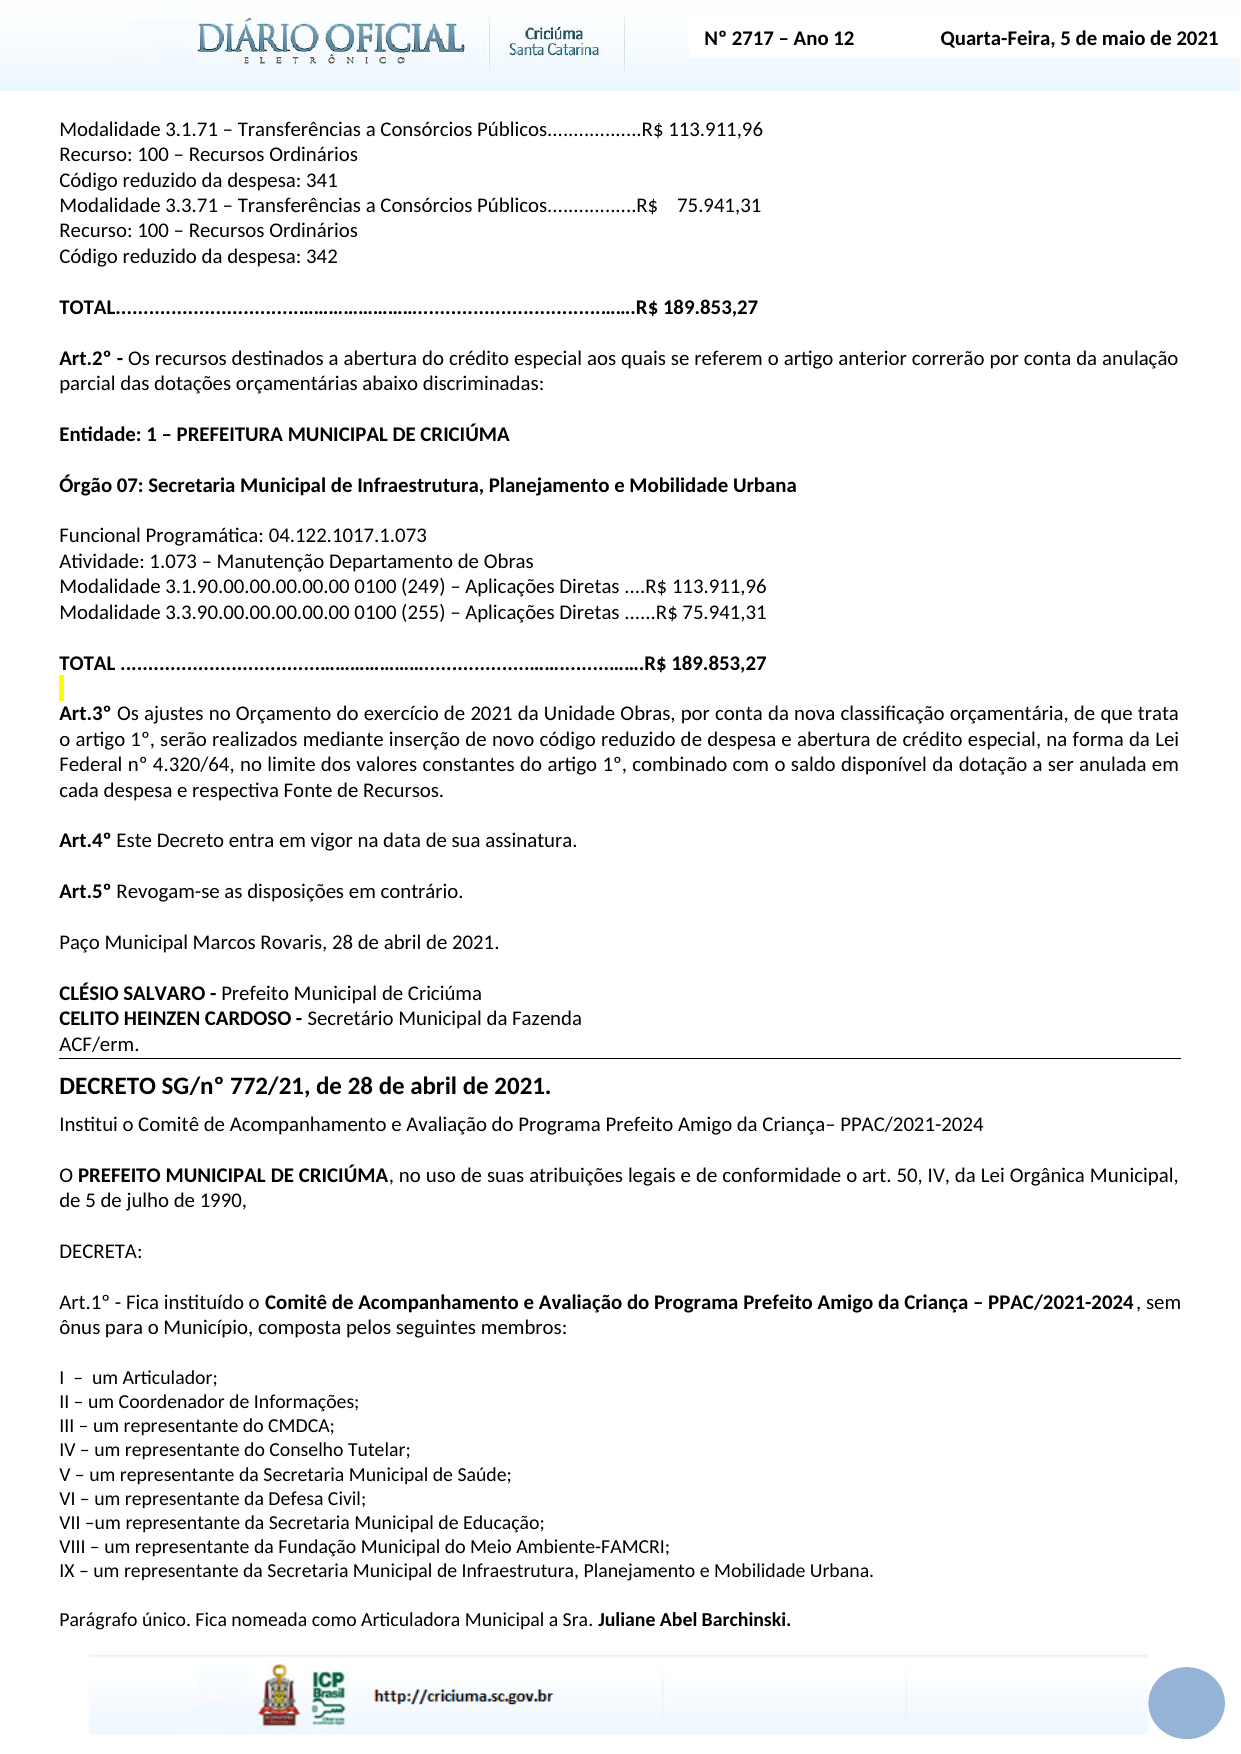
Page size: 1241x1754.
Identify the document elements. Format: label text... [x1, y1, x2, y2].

text TOTAL.................................…………………….................................…….R$ 189.853,27 [59, 294, 1181, 319]
text Art.4º Este Decreto entra em vigor na data de sua assinatura. [59, 828, 1181, 853]
text Funcional Programática: 04.122.1017.1.073 [59, 523, 1181, 548]
text Art.5º Revogam-se as disposições em contrário. [59, 878, 1181, 904]
list II – um Coordenador de Informações; [59, 1389, 1181, 1413]
text Recurso: 100 – Recursos Ordinários [59, 141, 1181, 167]
list V – um representante da Secretaria Municipal de Saúde; [59, 1462, 1181, 1486]
text Art.2º - Os recursos destinados a abertura do crédito especial aos quais se referem o artigo anterior correrão por conta da anulação parcial das dotações orçamentárias abaixo discriminadas: [59, 345, 1181, 396]
text Código reduzido da despesa: 342 [59, 243, 1181, 268]
list IV – um representante do Conselho Tutelar; [59, 1438, 1181, 1462]
text O PREFEITO MUNICIPAL DE CRICIÚMA, no uso de suas atribuições legais e de conformidade o art. 50, IV, da Lei Orgânica Municipal, de 5 de julho de 1990, [59, 1162, 1181, 1213]
text Atividade: 1.073 – Manutenção Departamento de Obras [59, 548, 1181, 573]
list I – um Articulador; [59, 1365, 1181, 1389]
text ACF/erm. [59, 1031, 1181, 1058]
text TOTAL ....................................…………………...................…….........…….R$ 189.853,27 [59, 650, 1181, 675]
text Institui o Comitê de Acompanhamento e Avaliação do Programa Prefeito Amigo da Criança– PPAC/2021-2024 [59, 1111, 1181, 1136]
text Parágrafo único. Fica nomeada como Articuladora Municipal a Sra. Juliane Abel Barchinski. [59, 1607, 1181, 1631]
text Art.1º - Fica instituído o Comitê de Acompanhamento e Avaliação do Programa Prefeito Amigo da Criança – PPAC/2021-2024, sem ônus para o Município, composta pelos seguintes membros: [59, 1289, 1181, 1340]
text Órgão 07: Secretaria Municipal de Infraestrutura, Planejamento e Mobilidade Urbana [59, 472, 1181, 497]
text Modalidade 3.1.90.00.00.00.00.00 0100 (249) – Aplicações Diretas ....R$ 113.911,96 [59, 573, 1181, 599]
list VII –um representante da Secretaria Municipal de Educação; [59, 1510, 1181, 1534]
text CLÉSIO SALVARO - Prefeito Municipal de Criciúma [59, 980, 1181, 1006]
list VIII – um representante da Fundação Municipal do Meio Ambiente-FAMCRI; [59, 1534, 1181, 1558]
text CELITO HEINZEN CARDOSO - Secretário Municipal da Fazenda [59, 1006, 1181, 1031]
list VI – um representante da Defesa Civil; [59, 1486, 1181, 1510]
list IX – um representante da Secretaria Municipal de Infraestrutura, Planejamento e Mobilidade Urbana. [59, 1558, 1181, 1583]
text Código reduzido da despesa: 341 [59, 167, 1181, 192]
text Entidade: 1 – PREFEITURA MUNICIPAL DE CRICIÚMA [59, 421, 1181, 446]
text Modalidade 3.3.71 – Transferências a Consórcios Públicos.................R$ 75.941,31 [59, 192, 1181, 218]
text Art.3º Os ajustes no Orçamento do exercício de 2021 da Unidade Obras, por conta da nova classificação orçamentária, de que trata o artigo 1º, serão realizados mediante inserção de novo código reduzido de despesa e abertura de crédito especial, na forma da Lei Federal nº 4.320/64, no limite dos valores constantes do artigo 1º, combinado com o saldo disponível da dotação a ser anulada em cada despesa e respectiva Fonte de Recursos. [59, 701, 1181, 802]
text Modalidade 3.1.71 – Transferências a Consórcios Públicos..................R$ 113.911,96 [59, 116, 1181, 141]
text Paço Municipal Marcos Rovaris, 28 de abril de 2021. [59, 929, 1181, 955]
text Recurso: 100 – Recursos Ordinários [59, 218, 1181, 243]
text DECRETA: [59, 1238, 1181, 1263]
text Modalidade 3.3.90.00.00.00.00.00 0100 (255) – Aplicações Diretas ......R$ 75.941,31 [59, 599, 1181, 624]
text DECRETO SG/nº 772/21, de 28 de abril de 2021. [59, 1070, 1181, 1101]
list III – um representante do CMDCA; [59, 1413, 1181, 1438]
